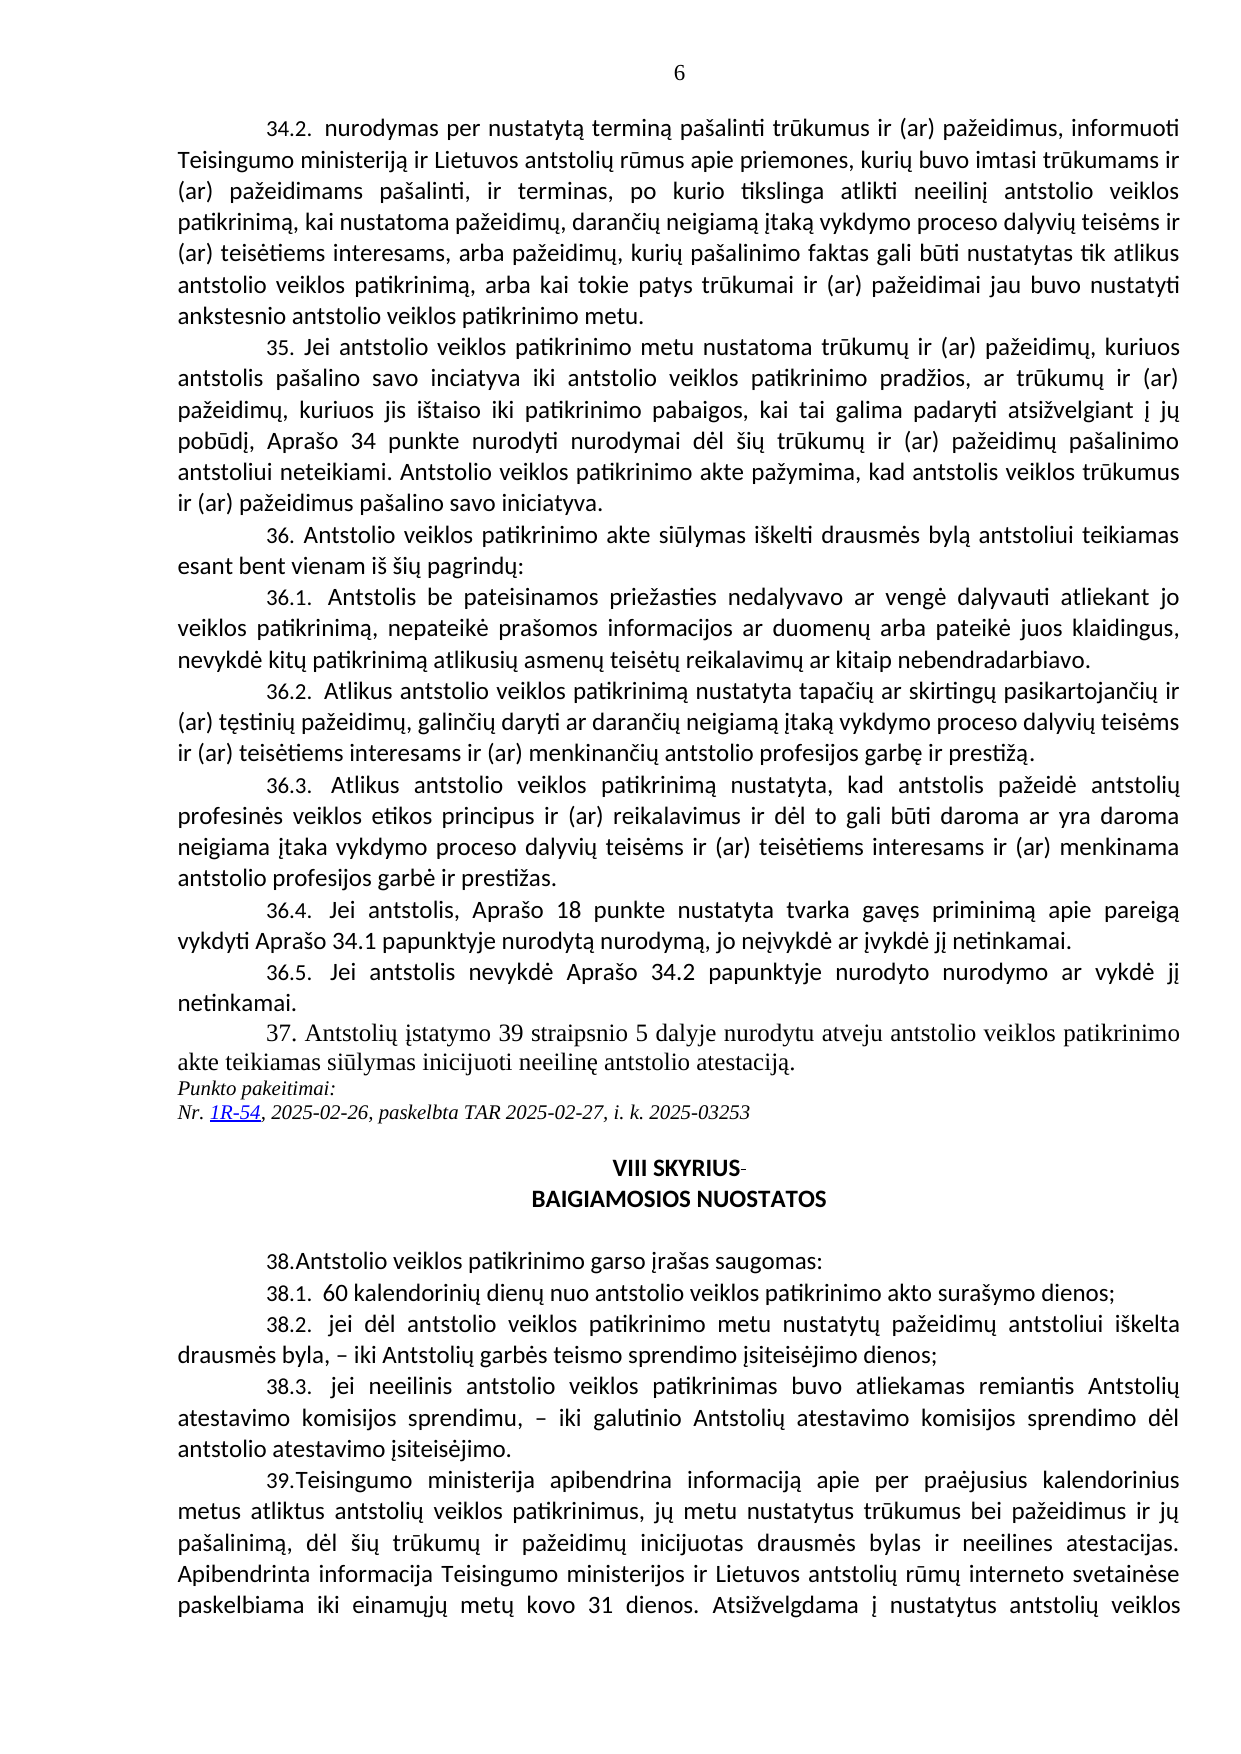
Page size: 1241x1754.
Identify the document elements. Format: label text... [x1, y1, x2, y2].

text 38.1. 60 kalendorinių dienų nuo antstolio veiklos patikrinimo akto surašymo dienos; [177, 1276, 1181, 1307]
text 36.4. Jei antstolis, Aprašo 18 punkte nustatyta tvarka gavęs priminimą apie pareigą vykdyti Aprašo 34.1 papunktyje nurodytą nurodymą, jo neįvykdė ar įvykdė jį netinkamai. [177, 893, 1181, 956]
text Nr. 1R-54, 2025-02-26, paskelbta TAR 2025-02-27, i. k. 2025-03253 [177, 1099, 1181, 1124]
text 38.2. jei dėl antstolio veiklos patikrinimo metu nustatytų pažeidimų antstoliui iškelta drausmės byla, – iki Antstolių garbės teismo sprendimo įsiteisėjimo dienos; [177, 1307, 1181, 1370]
text 36.1. Antstolis be pateisinamos priežasties nedalyvavo ar vengė dalyvauti atliekant jo veiklos patikrinimą, nepateikė prašomos informacijos ar duomenų arba pateikė juos klaidingus, nevykdė kitų patikrinimą atlikusių asmenų teisėtų reikalavimų ar kitaip nebendradarbiavo. [177, 581, 1181, 674]
text 39. Teisingumo ministerija apibendrina informaciją apie per praėjusius kalendorinius metus atliktus antstolių veiklos patikrinimus, jų metu nustatytus trūkumus bei pažeidimus ir jų pašalinimą, dėl šių trūkumų ir pažeidimų inicijuotas drausmės bylas ir neeilines atestacijas. Apibendrinta informacija Teisingumo ministerijos ir Lietuvos antstolių rūmų interneto svetainėse paskelbiama iki einamųjų metų kovo 31 dienos. Atsižvelgdama į nustatytus antstolių veiklos [177, 1463, 1181, 1620]
text 36. Antstolio veiklos patikrinimo akte siūlymas iškelti drausmės bylą antstoliui teikiamas esant bent vienam iš šių pagrindų: [177, 518, 1181, 581]
text 36.3. Atlikus antstolio veiklos patikrinimą nustatyta, kad antstolis pažeidė antstolių profesinės veiklos etikos principus ir (ar) reikalavimus ir dėl to gali būti daroma ar yra daroma neigiama įtaka vykdymo proceso dalyvių teisėms ir (ar) teisėtiems interesams ir (ar) menkinama antstolio profesijos garbė ir prestižas. [177, 768, 1181, 893]
text 34.2. nurodymas per nustatytą terminą pašalinti trūkumus ir (ar) pažeidimus, informuoti Teisingumo ministeriją ir Lietuvos antstolių rūmus apie priemones, kurių buvo imtasi trūkumams ir (ar) pažeidimams pašalinti, ir terminas, po kurio tikslinga atlikti neeilinį antstolio veiklos patikrinimą, kai nustatoma pažeidimų, darančių neigiamą įtaką vykdymo proceso dalyvių teisėms ir (ar) teisėtiems interesams, arba pažeidimų, kurių pašalinimo faktas gali būti nustatytas tik atlikus antstolio veiklos patikrinimą, arba kai tokie patys trūkumai ir (ar) pažeidimai jau buvo nustatyti ankstesnio antstolio veiklos patikrinimo metu. [177, 112, 1181, 331]
text BAIGIAMOSIOS NUOSTATOS [177, 1183, 1181, 1213]
text Punkto pakeitimai: [177, 1076, 1181, 1099]
text 38. Antstolio veiklos patikrinimo garso įrašas saugomas: [177, 1245, 1181, 1276]
text 35. Jei antstolio veiklos patikrinimo metu nustatoma trūkumų ir (ar) pažeidimų, kuriuos antstolis pašalino savo inciatyva iki antstolio veiklos patikrinimo pradžios, ar trūkumų ir (ar) pažeidimų, kuriuos jis ištaiso iki patikrinimo pabaigos, kai tai galima padaryti atsižvelgiant į jų pobūdį, Aprašo 34 punkte nurodyti nurodymai dėl šių trūkumų ir (ar) pažeidimų pašalinimo antstoliui neteikiami. Antstolio veiklos patikrinimo akte pažymima, kad antstolis veiklos trūkumus ir (ar) pažeidimus pašalino savo iniciatyva. [177, 331, 1181, 518]
text 37. Antstolių įstatymo 39 straipsnio 5 dalyje nurodytu atveju antstolio veiklos patikrinimo akte teikiamas siūlymas inicijuoti neeilinę antstolio atestaciją. [177, 1018, 1181, 1076]
text 36.2. Atlikus antstolio veiklos patikrinimą nustatyta tapačių ar skirtingų pasikartojančių ir (ar) tęstinių pažeidimų, galinčių daryti ar darančių neigiamą įtaką vykdymo proceso dalyvių teisėms ir (ar) teisėtiems interesams ir (ar) menkinančių antstolio profesijos garbę ir prestižą. [177, 674, 1181, 768]
text VIII SKYRIUS [177, 1152, 1181, 1183]
text 38.3. jei neeilinis antstolio veiklos patikrinimas buvo atliekamas remiantis Antstolių atestavimo komisijos sprendimu, – iki galutinio Antstolių atestavimo komisijos sprendimo dėl antstolio atestavimo įsiteisėjimo. [177, 1370, 1181, 1463]
text 36.5. Jei antstolis nevykdė Aprašo 34.2 papunktyje nurodyto nurodymo ar vykdė jį netinkamai. [177, 956, 1181, 1018]
